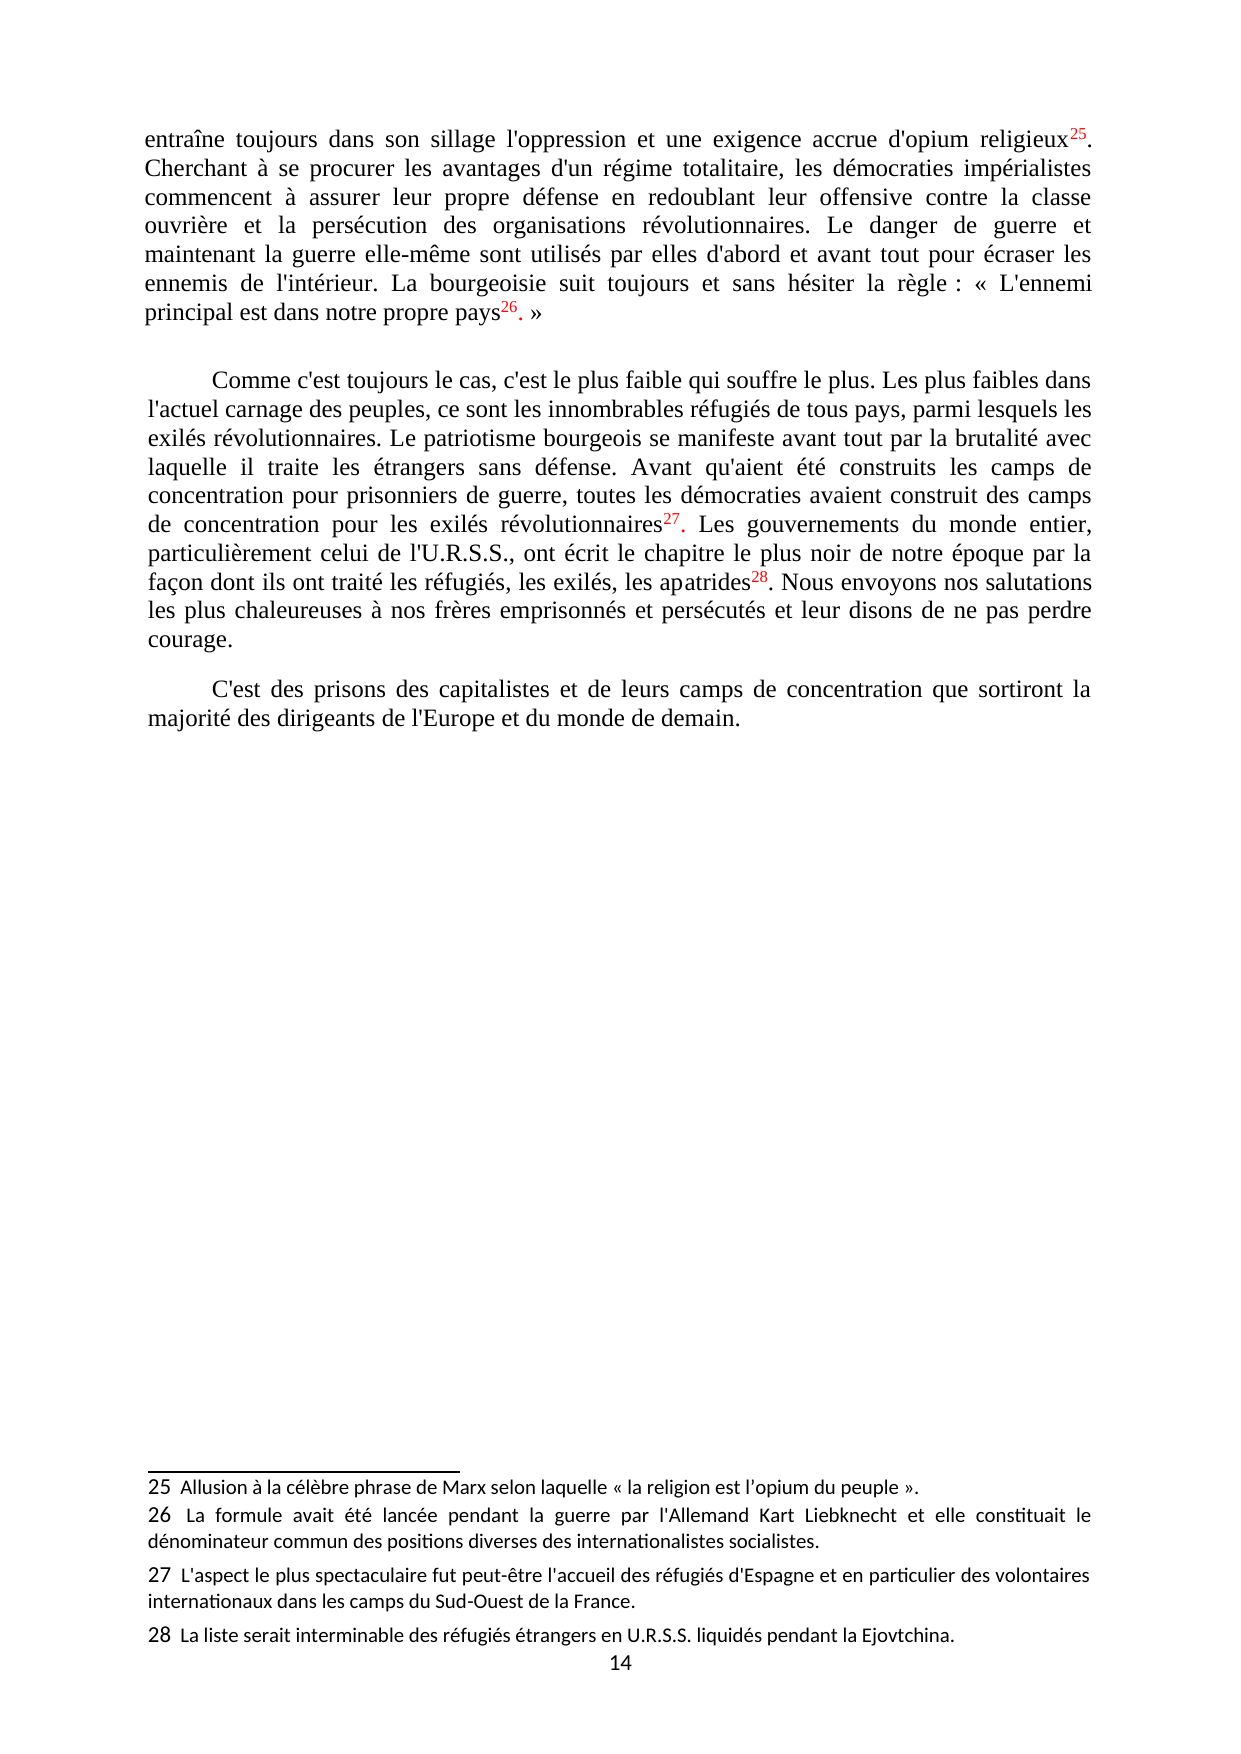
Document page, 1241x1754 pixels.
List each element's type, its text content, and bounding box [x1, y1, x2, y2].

text C'est des prisons des capitalistes et de leurs camps de concentration que sortiront la majorité des dirigeants de l'Europe et du monde de demain. [148, 674, 1093, 732]
text La liste serait interminable des réfugiés étrangers en U.R.S.S. liquidés pendant la Ejovtchina. [148, 1620, 1093, 1648]
text La formule avait été lancée pendant la guerre par l'Allemand Kart Liebknecht et elle constituait le dénominateur commun des positions diverses des internationalistes socialistes. [148, 1500, 1093, 1554]
text Comme c'est toujours le cas, c'est le plus faible qui souffre le plus. Les plus faibles dans l'actuel carnage des peuples, ce sont les innombrables réfugiés de tous pays, parmi lesquels les exilés révolutionnaires. Le patriotisme bourgeois se manifeste avant tout par la brutalité avec laquelle il traite les étrangers sans défense. Avant qu'aient été construits les camps de concentration pour prisonniers de guerre, toutes les démocraties avaient construit des camps de concentration pour les exilés révolutionnaires. Les gouvernements du monde entier, particulièrement celui de l'U.R.S.S., ont écrit le chapitre le plus noir de notre époque par la façon dont ils ont traité les réfugiés, les exilés, les apatrides. Nous envoyons nos salutations les plus chaleureuses à nos frères emprisonnés et persécutés et leur disons de ne pas perdre courage. [148, 365, 1093, 653]
text Allusion à la célèbre phrase de Marx selon laquelle « la religion est l’opium du peuple ». [148, 1472, 1093, 1500]
text L'aspect le plus spectaculaire fut peut-être l'accueil des réfugiés d'Espagne et en particulier des volontaires internationaux dans les camps du Sud‑Ouest de la France. [148, 1560, 1093, 1613]
text entraîne toujours dans son sillage l'oppression et une exigence accrue d'opium religieux. Cherchant à se procurer les avantages d'un régime totalitaire, les démocraties impérialistes commencent à assurer leur propre défense en redoublant leur offensive contre la classe ouvrière et la persécution des organisations révolutionnaires. Le danger de guerre et maintenant la guerre elle-même sont utilisés par elles d'abord et avant tout pour écraser les ennemis de l'intérieur. La bourgeoisie suit toujours et sans hésiter la règle : « L'ennemi principal est dans notre propre pays. » [144, 124, 1093, 325]
